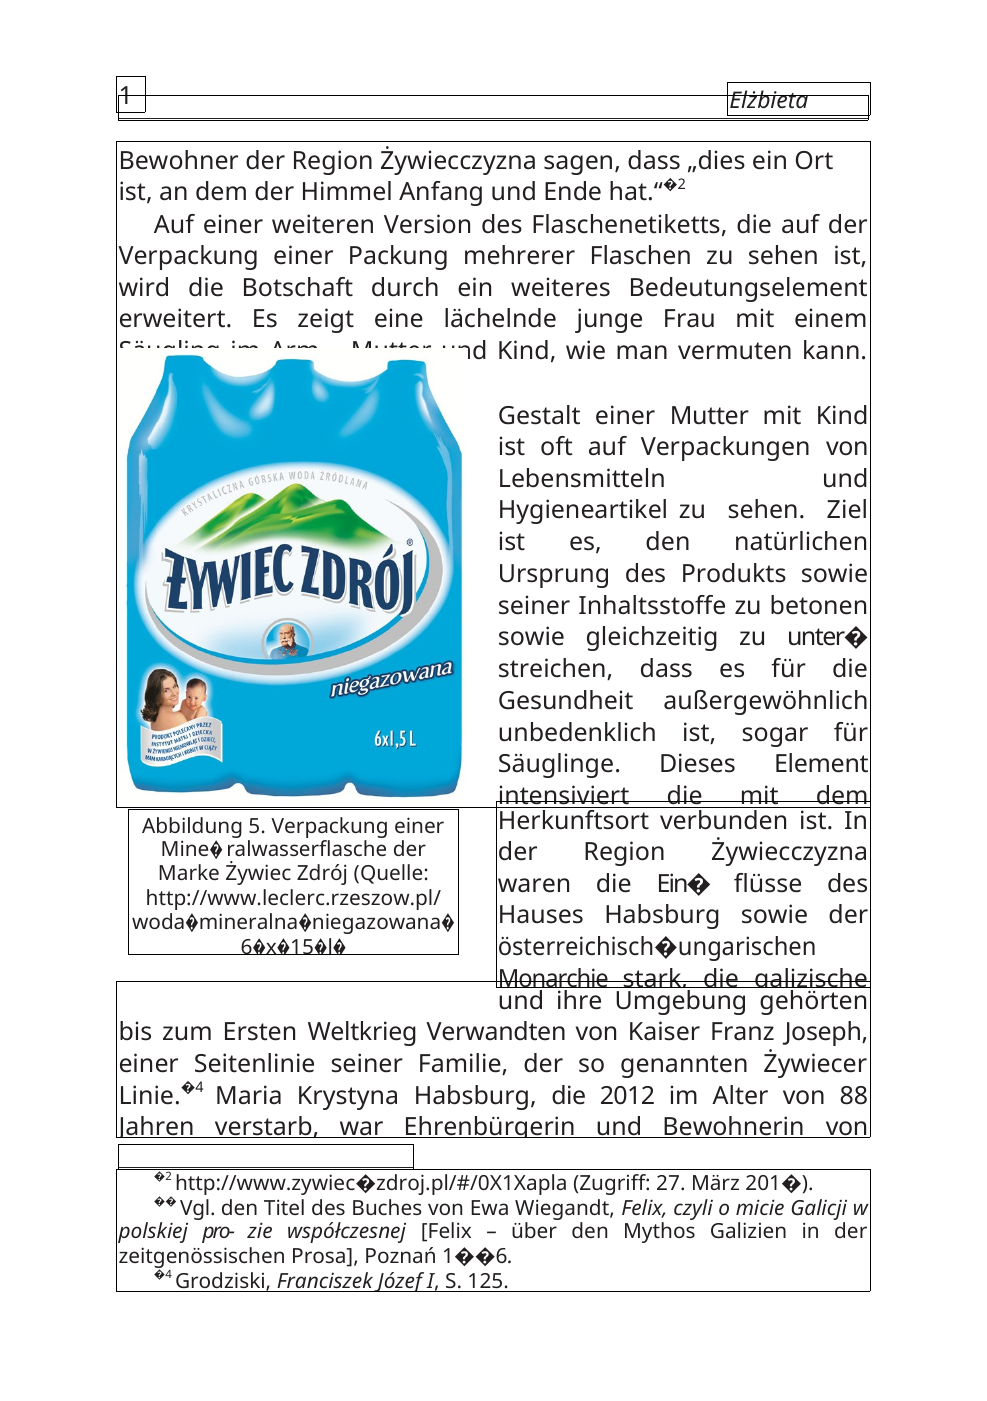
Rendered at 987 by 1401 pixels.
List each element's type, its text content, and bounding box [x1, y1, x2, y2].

text �2 http://www.zywiec�zdroj.pl/#/0X1Xapla (Zugriff: 27. März 201�). [154, 1171, 870, 1196]
text Elżbieta Wiącek [729, 84, 870, 115]
text 16 [118, 78, 145, 95]
picture [118, 348, 468, 804]
text Auf einer weiteren Version des Flaschenetiketts, die auf der Verpackung einer Packung mehrerer Flaschen zu sehen ist, wird die Botschaft durch ein weiteres Bedeutungselement erweitert. Es zeigt eine lächelnde junge Frau mit einem Säugling im Arm – Mutter und Kind, wie man vermuten kann. Die [118, 208, 868, 398]
text �� Vgl. den Titel des Buches von Ewa Wiegandt, Felix, czyli o micie Galicji w polskiej pro- zie współczesnej [Felix – über den Mythos Galizien in der zeitgenössischen Prosa], Poznań 1��6. [118, 1196, 868, 1269]
text Gestalt einer Mutter mit Kind ist oft auf Verpackungen von Lebensmitteln und Hygieneartikel zu sehen. Ziel ist es, den natürlichen Ursprung des Produkts sowie seiner Inhaltsstoffe zu betonen sowie gleichzeitig zu unter� streichen, dass es für die Gesundheit außergewöhnlich unbedenklich ist, sogar für Säuglinge. Dieses Element intensiviert die mit dem Mythos Gali� zien verbundenen Konnotationen, vor allem Glück�� und Fruchtbarkeit. [498, 399, 868, 801]
text 16 [119, 96, 145, 112]
text �4 Grodziski, Franciszek Józef I, S. 125. [154, 1269, 870, 1291]
text Bewohner der Region Żywiecczyzna sagen, dass „dies ein Ort ist, an dem der Himmel Anfang und Ende hat.“�2 [118, 144, 870, 208]
text Elżbieta Wiącek [729, 96, 868, 115]
text Abbildung 5. Verpackung einer Mine� ralwasserflasche der Marke Żywiec Zdrój (Quelle: http://www.leclerc.rzeszow.pl/ woda�mineralna�niegazowana�6�x�15�l� zywiec�zdrojprodukt��0856.html (Zugriff: 17. Juli 201�). [129, 813, 457, 954]
text Herkunftsort verbunden ist. In der Region Żywiecczyzna waren die Ein� flüsse des Hauses Habsburg sowie der österreichisch�ungarischen Monarchie stark, die galizische Tradition ist weiterhin lebendig. Dier Stadt Żywiec [498, 804, 868, 981]
text und ihre Umgebung gehörten bis zum Ersten Weltkrieg Verwandten von Kaiser Franz Joseph, einer Seitenlinie seiner Familie, der so genannten Żywiecer Linie.�4 Maria Krystyna Habsburg, die 2012 im Alter von 88 Jahren verstarb, war Ehrenbürgerin und Bewohnerin von Żywiec. Sie nahm aktiv an allen lokalen Ereignissen teil und war in der [118, 984, 868, 1137]
